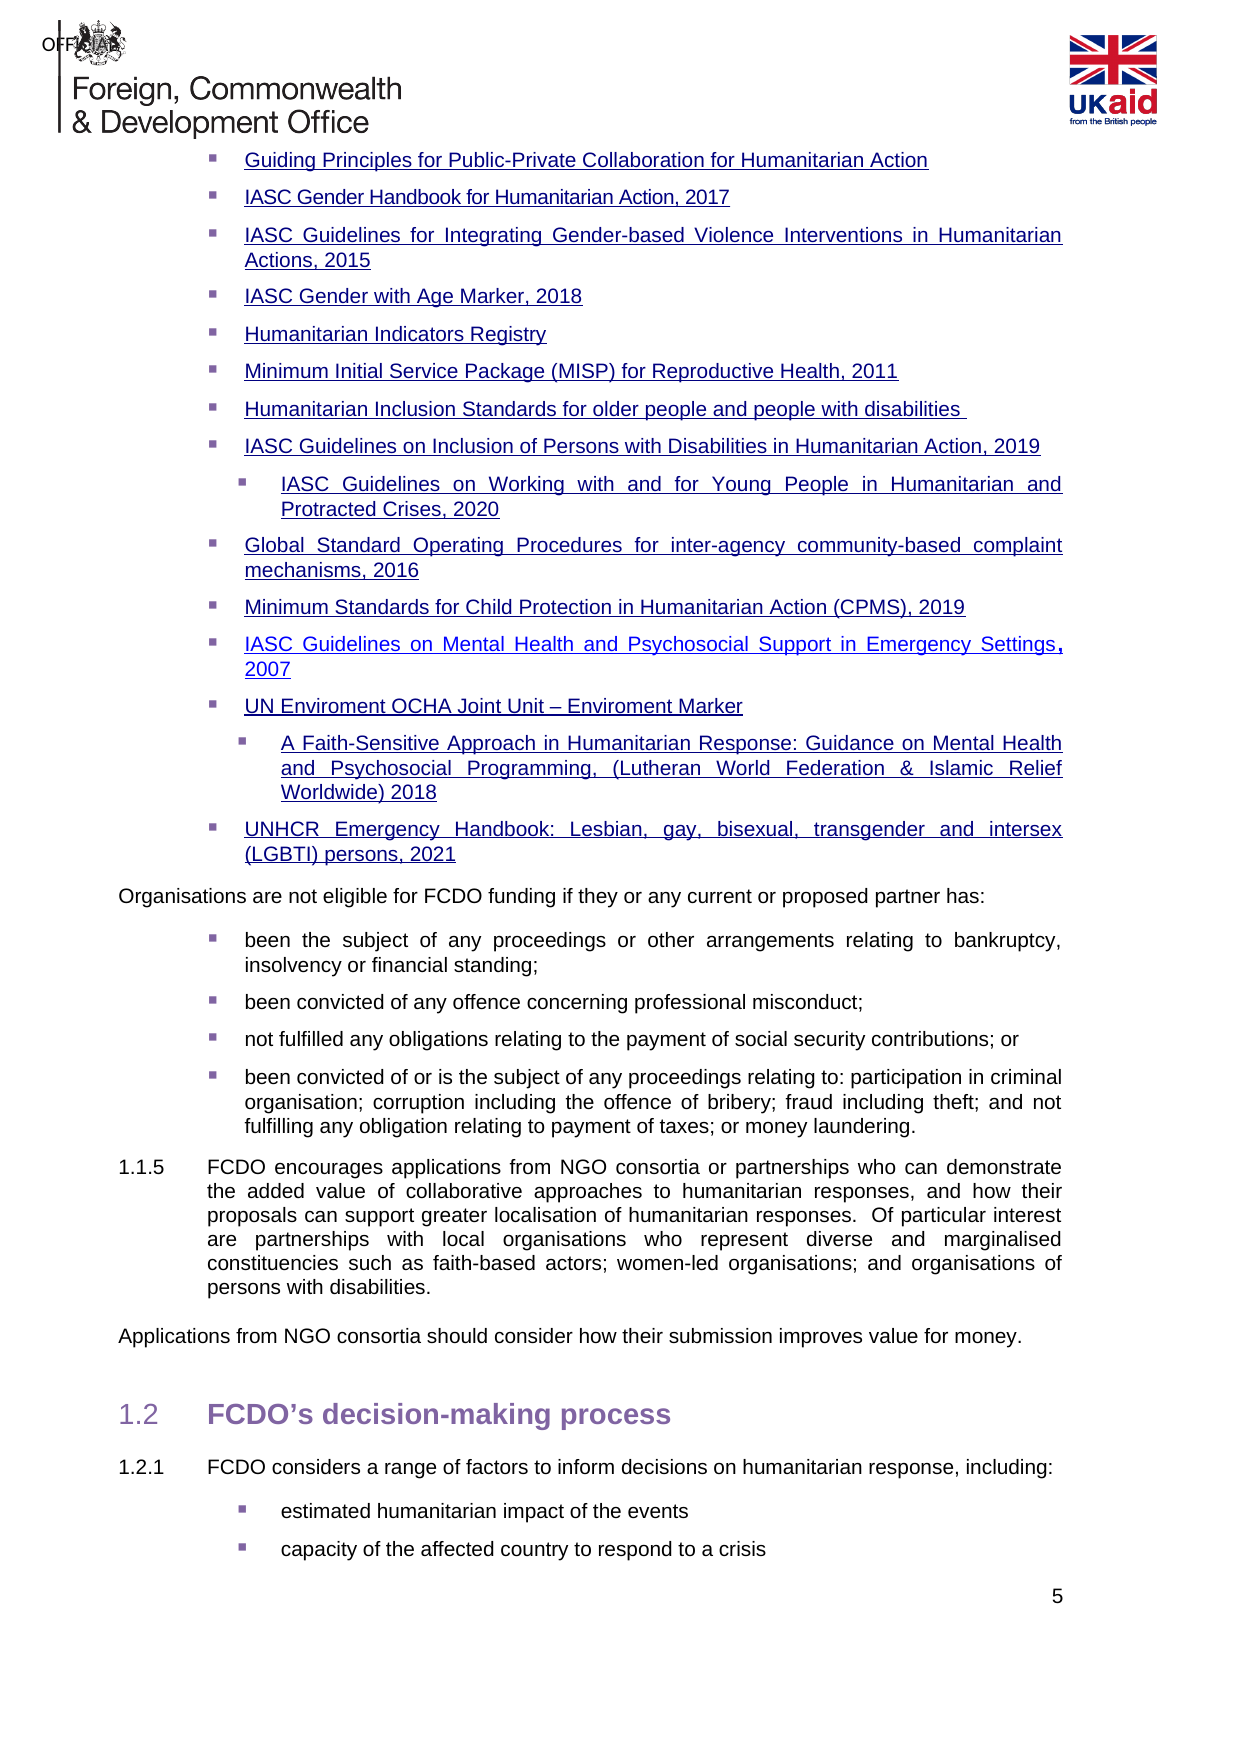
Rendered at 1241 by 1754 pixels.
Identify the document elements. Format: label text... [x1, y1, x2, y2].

list IASC Guidelines on Working with and for Young People in Humanitarian and Protracted Crises, 2020 [236, 472, 1063, 521]
subtitle Organisations are not eligible for FCDO funding if they or any current or proposed partner has: [118, 884, 1063, 908]
list UNHCR Emergency Handbook: Lesbian, gay, bisexual, transgender and intersex (LGBTI) persons, 2021 [207, 816, 1063, 865]
list Guiding Principles for Public-Private Collaboration for Humanitarian Action [207, 148, 1063, 173]
list estimated humanitarian impact of the events [236, 1498, 1063, 1523]
subtitle FCDO encourages applications from NGO consortia or partnerships who can demonstrate the added value of collaborative approaches to humanitarian responses, and how their proposals can support greater localisation of humanitarian responses. Of particular interest are partnerships with local organisations who represent diverse and marginalised constituencies such as faith-based actors; women-led organisations; and organisations of persons with disabilities. [118, 1155, 1063, 1299]
list been convicted of any offence concerning professional misconduct; [207, 988, 1063, 1013]
list A Faith-Sensitive Approach in Humanitarian Response: Guidance on Mental Health and Psychosocial Programming, (Lutheran World Federation & Islamic Relief Worldwide) 2018 [236, 731, 1063, 804]
list IASC Gender with Age Marker, 2018 [207, 284, 1063, 309]
list Humanitarian Inclusion Standards for older people and people with disabilities [207, 397, 1063, 422]
list Minimum Standards for Child Protection in Humanitarian Action (CPMS), 2019 [207, 594, 1063, 619]
list Humanitarian Indicators Registry [207, 322, 1063, 347]
list IASC Gender Handbook for Humanitarian Action, 2017 [207, 185, 1063, 210]
list IASC Guidelines for Integrating Gender-based Violence Interventions in Humanitarian Actions, 2015 [207, 223, 1063, 272]
list not fulfilled any obligations relating to the payment of social security contributions; or [207, 1026, 1063, 1051]
list UN Enviroment OCHA Joint Unit – Enviroment Marker [207, 693, 1063, 718]
list Minimum Initial Service Package (MISP) for Reproductive Health, 2011 [207, 359, 1063, 384]
list been convicted of or is the subject of any proceedings relating to: participation in criminal organisation; corruption including the offence of bribery; fraud including theft; and not fulfilling any obligation relating to payment of taxes; or money laundering. [207, 1063, 1063, 1136]
list IASC Guidelines on Inclusion of Persons with Disabilities in Humanitarian Action, 2019 [207, 434, 1063, 459]
list Global Standard Operating Procedures for inter-agency community-based complaint mechanisms, 2016 [207, 533, 1063, 582]
list IASC Guidelines on Mental Health and Psychosocial Support in Emergency Settings, 2007 [207, 632, 1063, 681]
subtitle Applications from NGO consortia should consider how their submission improves value for money. [118, 1324, 1063, 1348]
list capacity of the affected country to respond to a crisis [236, 1535, 1063, 1560]
subtitle FCDO’s decision-making process [118, 1397, 1063, 1430]
subtitle FCDO considers a range of factors to inform decisions on humanitarian response, including: [118, 1455, 1063, 1479]
list been the subject of any proceedings or other arrangements relating to bankruptcy, insolvency or financial standing; [207, 927, 1063, 976]
